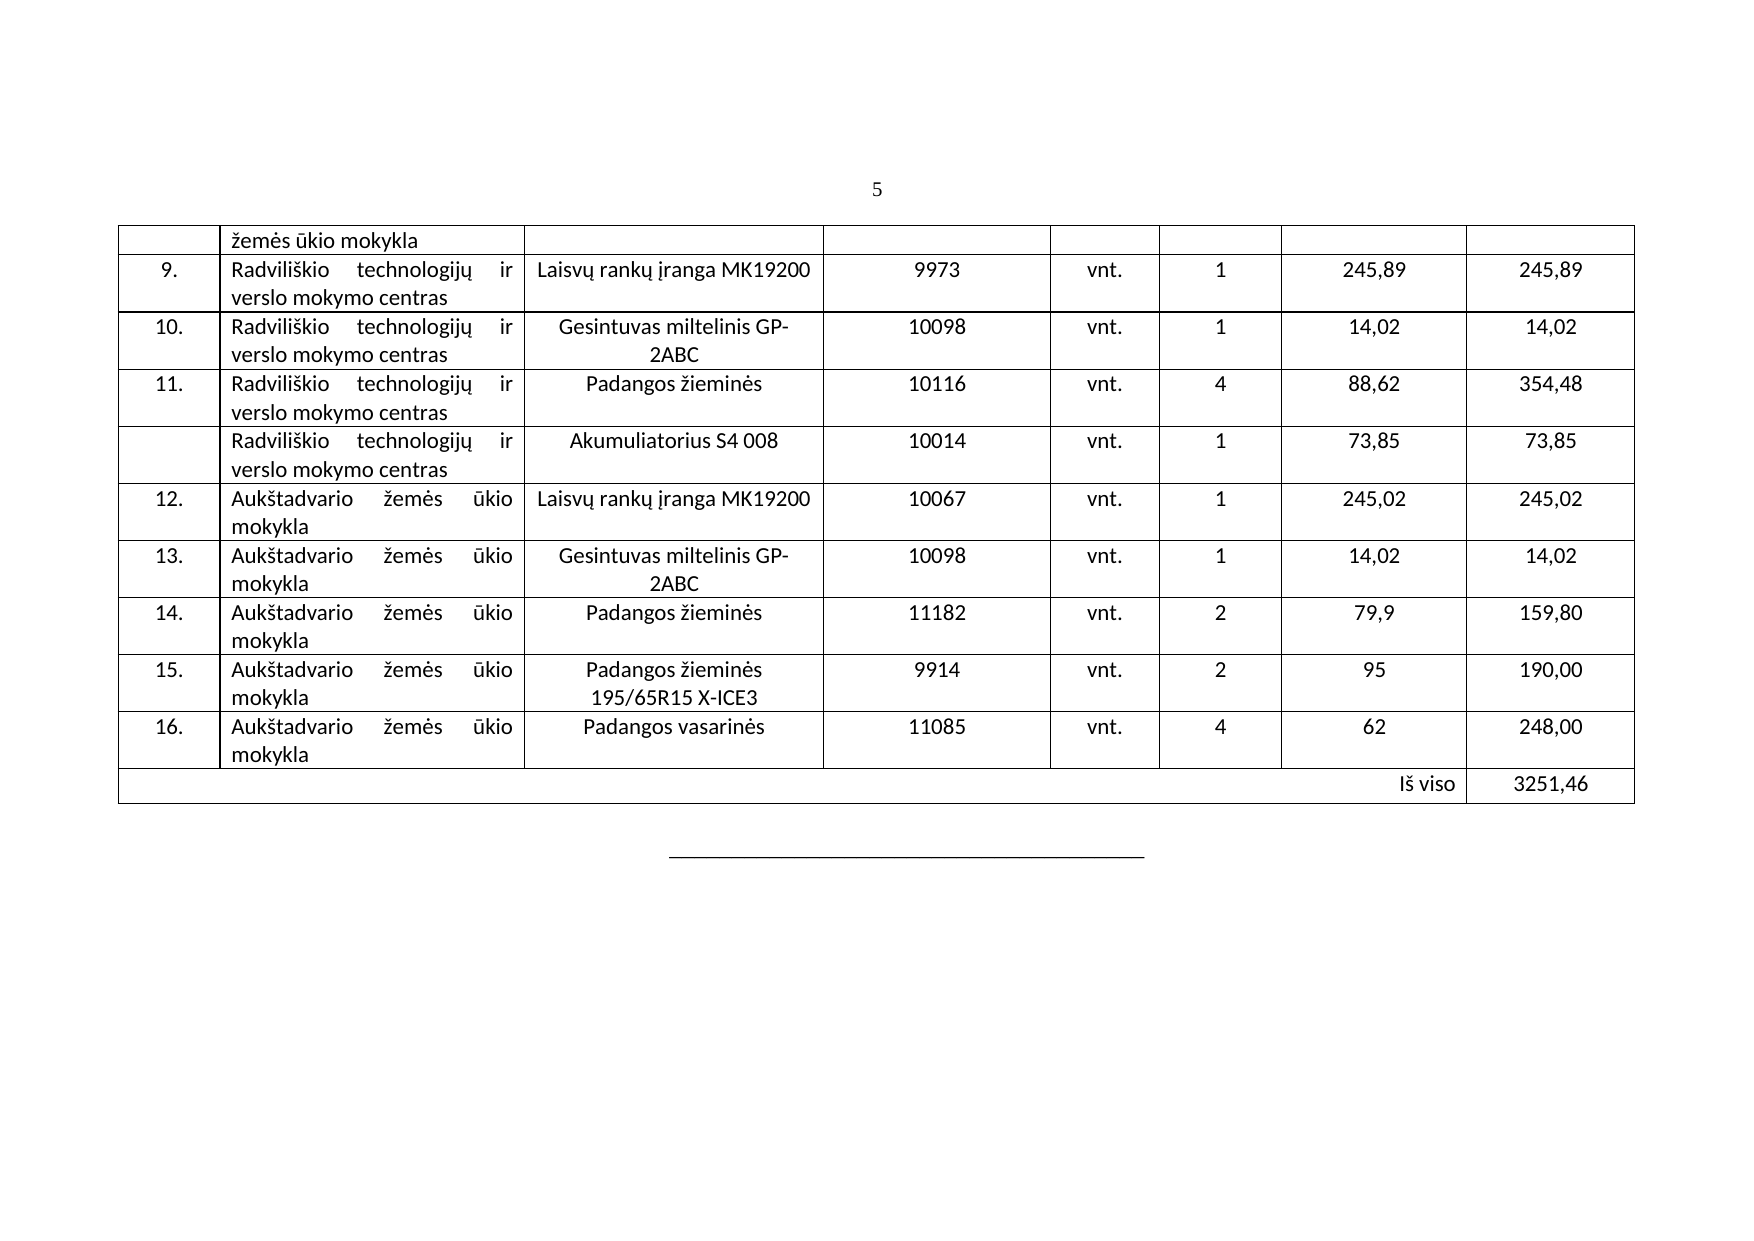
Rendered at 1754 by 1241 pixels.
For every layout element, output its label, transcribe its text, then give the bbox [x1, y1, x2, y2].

table_cell [119, 427, 219, 483]
table_cell 2 [1160, 598, 1281, 654]
table_cell 245,02 [1467, 484, 1634, 540]
table_cell vnt. [1051, 484, 1159, 540]
table_cell vnt. [1051, 313, 1159, 368]
table_cell [1160, 226, 1281, 254]
table_cell Laisvų rankų įranga MK19200 [525, 255, 823, 311]
table_cell 15. [119, 655, 219, 711]
table_cell 79,9 [1282, 598, 1466, 654]
table_cell 9. [119, 255, 219, 311]
table_cell 3251,46 [1467, 769, 1634, 802]
table_cell Aukštadvario žemės ūkio mokykla [221, 712, 524, 768]
table_cell 95 [1282, 655, 1466, 711]
table_cell 16. [119, 712, 219, 768]
table_cell Aukštadvario žemės ūkio mokykla [221, 655, 524, 711]
table_cell žemės ūkio mokykla [221, 226, 524, 254]
table_cell Aukštadvario žemės ūkio mokykla [221, 541, 524, 597]
table_cell 248,00 [1467, 712, 1634, 768]
table_cell Aukštadvario žemės ūkio mokykla [221, 484, 524, 540]
table_cell 245,89 [1282, 255, 1466, 311]
table_cell 73,85 [1282, 427, 1466, 483]
table_cell 10098 [824, 313, 1050, 368]
table_cell 10. [119, 313, 219, 368]
table_cell 159,80 [1467, 598, 1634, 654]
table_cell Radviliškio technologijų ir verslo mokymo centras [221, 313, 524, 368]
table_cell 10116 [824, 370, 1050, 426]
table_cell Padangos žieminės 195/65R15 X-ICE3 [525, 655, 823, 711]
table_cell 62 [1282, 712, 1466, 768]
table_cell 1 [1160, 313, 1281, 368]
table_cell vnt. [1051, 655, 1159, 711]
table_cell [1051, 226, 1159, 254]
table_cell 11085 [824, 712, 1050, 768]
table_cell 1 [1160, 484, 1281, 540]
table_cell 10067 [824, 484, 1050, 540]
table_cell Gesintuvas miltelinis GP-2ABC [525, 541, 823, 597]
table_cell Padangos žieminės [525, 370, 823, 426]
table_cell 245,02 [1282, 484, 1466, 540]
table_cell 13. [119, 541, 219, 597]
table_cell 11. [119, 370, 219, 426]
table_cell 14,02 [1282, 541, 1466, 597]
table_cell Laisvų rankų įranga MK19200 [525, 484, 823, 540]
table_cell [1467, 226, 1634, 254]
table_cell [525, 226, 823, 254]
table_cell 88,62 [1282, 370, 1466, 426]
table_cell 4 [1160, 370, 1281, 426]
table_cell Padangos vasarinės [525, 712, 823, 768]
table_cell vnt. [1051, 598, 1159, 654]
table_cell 1 [1160, 255, 1281, 311]
table_cell 10098 [824, 541, 1050, 597]
table_cell 14,02 [1282, 313, 1466, 368]
table_cell [1282, 226, 1466, 254]
table_cell 11182 [824, 598, 1050, 654]
table_cell [824, 226, 1050, 254]
table_cell 2 [1160, 655, 1281, 711]
table_cell 14,02 [1467, 313, 1634, 368]
table_cell 12. [119, 484, 219, 540]
table_cell 1 [1160, 541, 1281, 597]
table_cell 10014 [824, 427, 1050, 483]
table_cell Akumuliatorius S4 008 [525, 427, 823, 483]
text ______________________________________ [118, 832, 1636, 861]
table_cell Radviliškio technologijų ir verslo mokymo centras [221, 255, 524, 311]
table_cell Gesintuvas miltelinis GP-2ABC [525, 313, 823, 368]
table_cell Aukštadvario žemės ūkio mokykla [221, 598, 524, 654]
table_cell Radviliškio technologijų ir verslo mokymo centras [221, 370, 524, 426]
table_cell 9914 [824, 655, 1050, 711]
table_cell 1 [1160, 427, 1281, 483]
table_cell 14. [119, 598, 219, 654]
table_cell 190,00 [1467, 655, 1634, 711]
table_cell vnt. [1051, 427, 1159, 483]
table_cell vnt. [1051, 541, 1159, 597]
table_cell 14,02 [1467, 541, 1634, 597]
table_cell 9973 [824, 255, 1050, 311]
table_cell Padangos žieminės [525, 598, 823, 654]
table_cell 73,85 [1467, 427, 1634, 483]
table_cell 4 [1160, 712, 1281, 768]
table_cell Iš viso [119, 769, 1466, 802]
table_cell vnt. [1051, 712, 1159, 768]
table_cell 354,48 [1467, 370, 1634, 426]
table_cell vnt. [1051, 370, 1159, 426]
table_cell vnt. [1051, 255, 1159, 311]
table_cell Radviliškio technologijų ir verslo mokymo centras [221, 427, 524, 483]
table_cell 245,89 [1467, 255, 1634, 311]
table_cell [119, 226, 219, 254]
